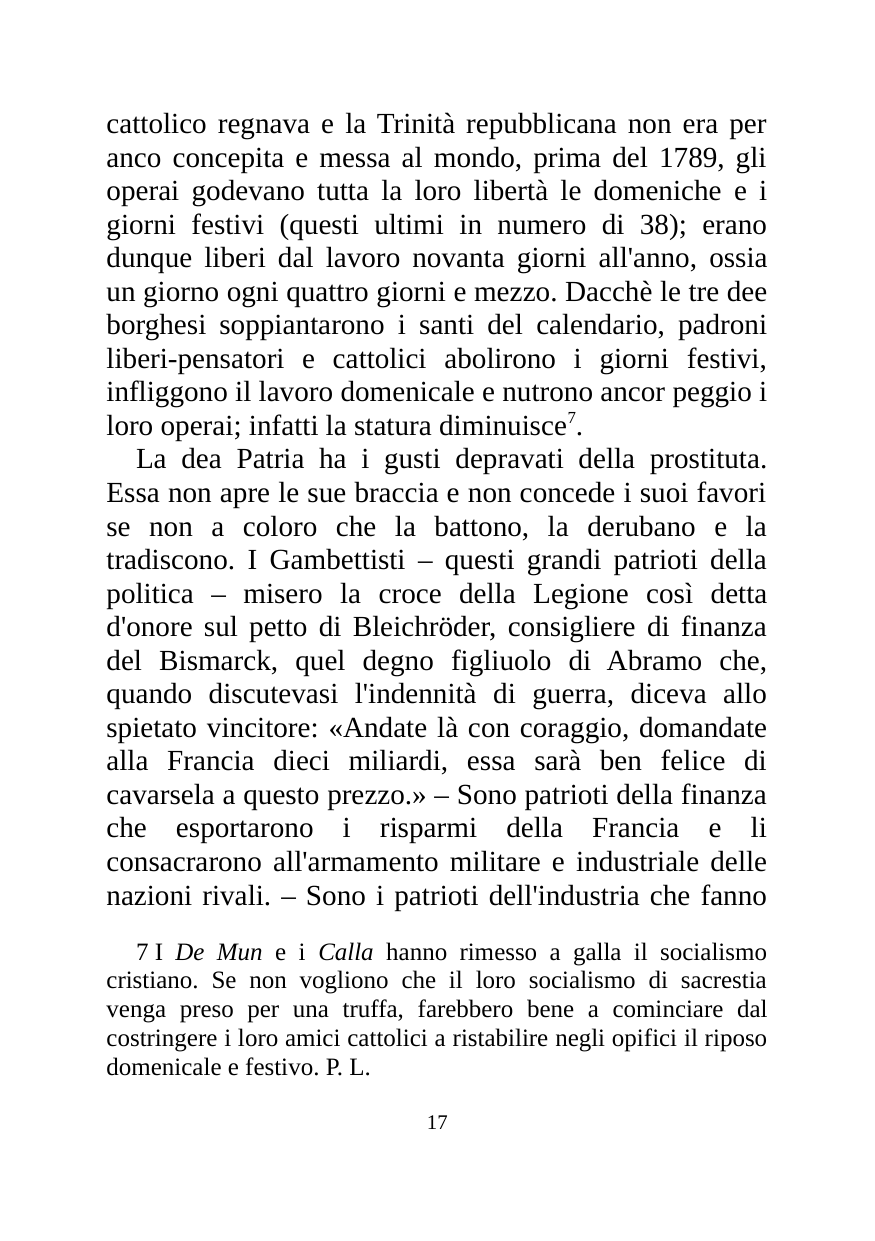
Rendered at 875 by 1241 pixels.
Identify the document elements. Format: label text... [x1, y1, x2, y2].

text La dea Patria ha i gusti depravati della prostituta. Essa non apre le sue braccia e non concede i suoi favori se non a coloro che la battono, la derubano e la tradiscono. I Gambettisti – questi grandi patrioti della politica – misero la croce della Legione così detta d'onore sul petto di Bleichröder, consigliere di finanza del Bismarck, quel degno figliuolo di Abramo che, quando discutevasi l'indennità di guerra, diceva allo spietato vincitore: «Andate là con coraggio, domandate alla Francia dieci miliardi, essa sarà ben felice di cavarsela a questo prezzo.» – Sono patrioti della finanza che esportarono i risparmi della Francia e li consacrarono all'armamento militare e industriale delle nazioni rivali. – Sono i patrioti dell'industria che fanno [106, 442, 768, 911]
text cattolico regnava e la Trinità repubblicana non era per anco concepita e messa al mondo, prima del 1789, gli operai godevano tutta la loro libertà le domeniche e i giorni festivi (questi ultimi in numero di 38); erano dunque liberi dal lavoro novanta giorni all'anno, ossia un giorno ogni quattro giorni e mezzo. Dacchè le tre dee borghesi soppiantarono i santi del calendario, padroni liberi-pensatori e cattolici abolirono i giorni festivi, infliggono il lavoro domenicale e nutrono ancor peggio i loro operai; infatti la statura diminuisce. [106, 106, 768, 442]
text I De Mun e i Calla hanno rimesso a galla il socialismo cristiano. Se non vogliono che il loro socialismo di sacrestia venga preso per una truffa, farebbero bene a cominciare dal costringere i loro amici cattolici a ristabilire negli opifici il riposo domenicale e festivo. P. L. [106, 937, 768, 1080]
